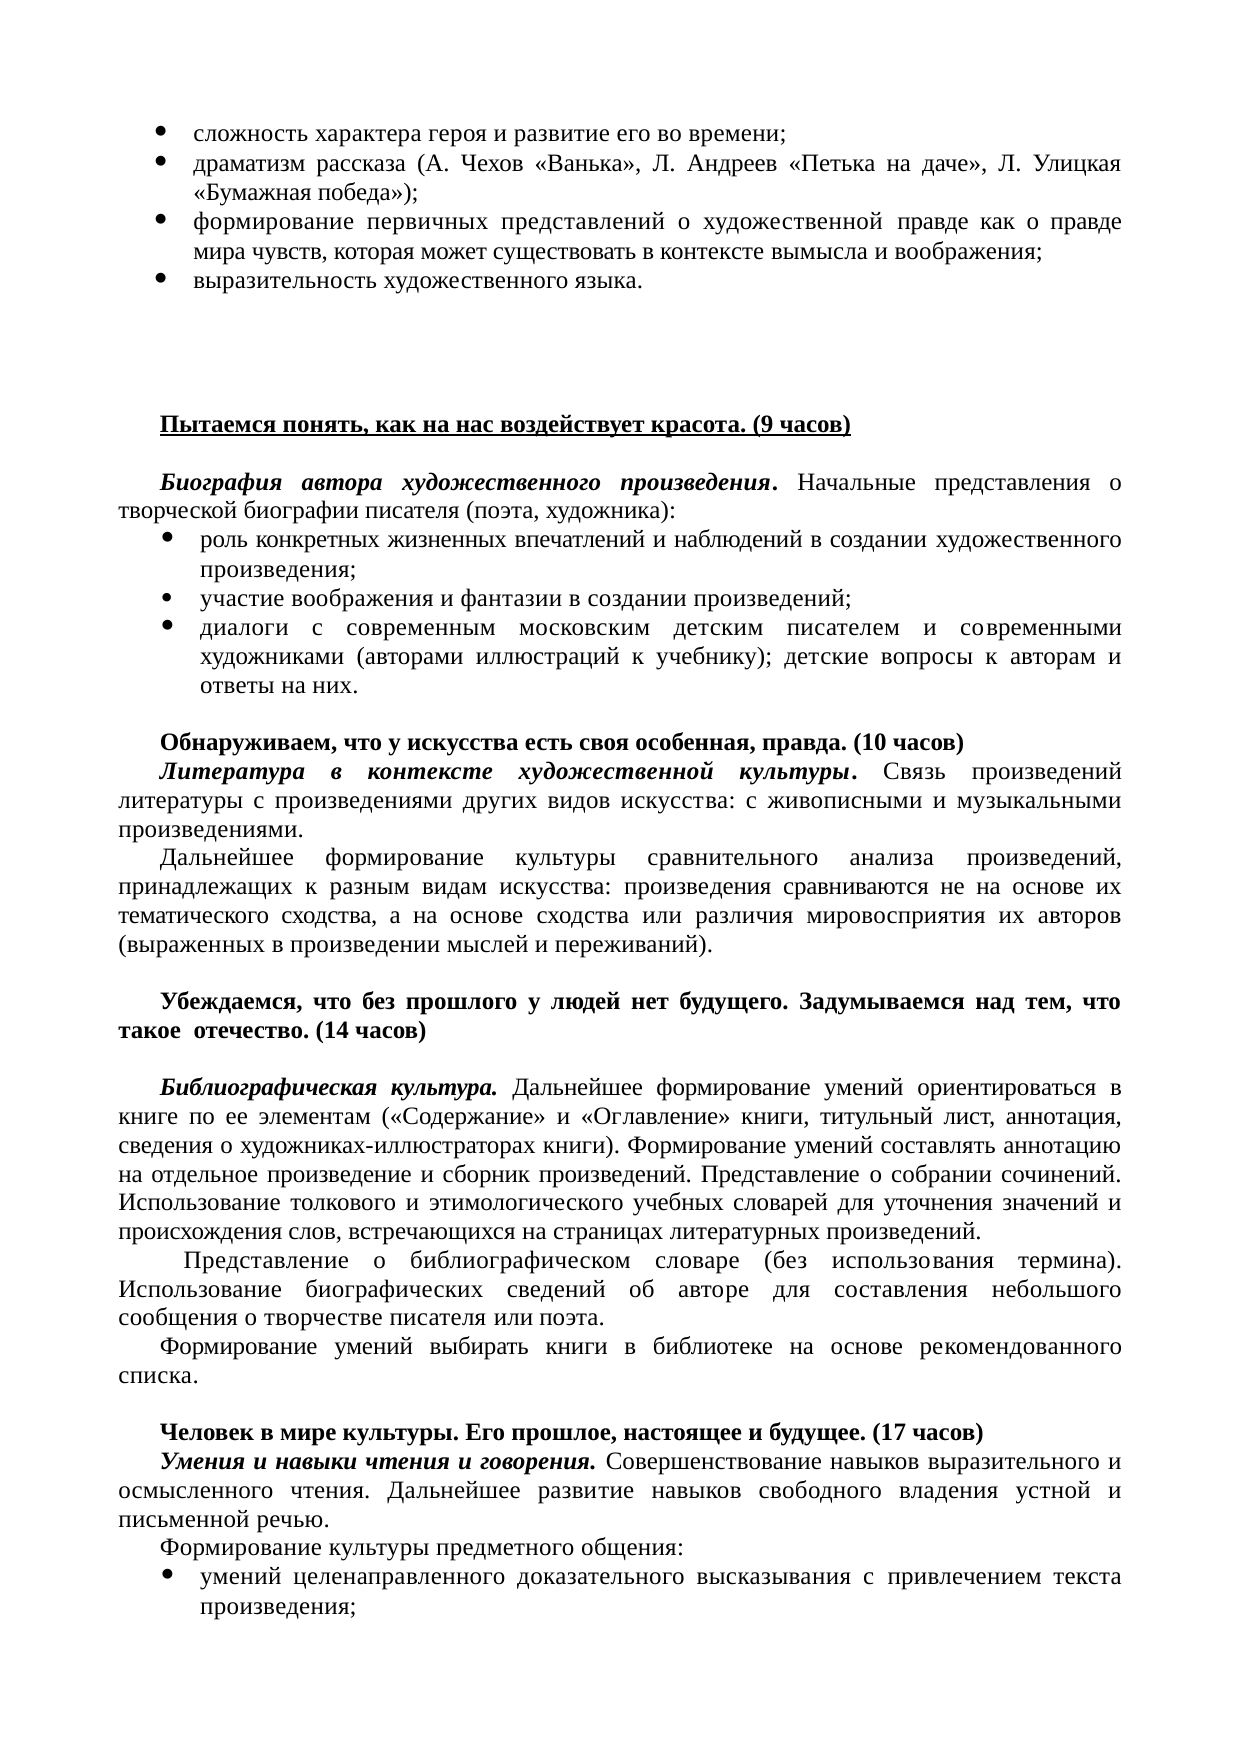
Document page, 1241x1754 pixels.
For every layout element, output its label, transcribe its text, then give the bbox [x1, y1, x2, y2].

text Формирование культуры предметного общения: [118, 1532, 1122, 1561]
list сложность характера героя и развитие его во времени; [156, 118, 1122, 148]
list драматизм рассказа (А. Чехов «Ванька», Л. Андреев «Петька на даче», Л. Улицкая «Бумажная победа»); [156, 148, 1122, 206]
text Библиографическая культура. Дальнейшее формирование уме­ний ориентироваться в книге по ее элементам («Содержание» и «Ог­лавление» книги, титульный лист, аннотация, сведения о художниках-иллюстраторах книги). Формирование умений составлять аннотацию на отдельное произведение и сборник произведений. Представление о собрании сочинений. Использование толкового и этимологическо­го учебных словарей для уточнения значений и происхождения слов, встречающихся на страницах литературных произведений. [118, 1072, 1122, 1245]
list диалоги с современным московским детским писателем и со­временными художниками (авторами иллюстраций к учебнику); дет­ские вопросы к авторам и ответы на них. [162, 612, 1122, 699]
text Формирование умений выбирать книги в библиотеке на основе ре­комендованного списка. [118, 1331, 1122, 1389]
text Пытаемся понять, как на нас воздействует красота. (9 часов) [118, 409, 1122, 438]
text Человек в мире культуры. Его прошлое, настоящее и будущее. (17 часов) [118, 1417, 1122, 1446]
text Представление о библиографическом словаре (без использо­вания термина). Использование биографических сведений об авто­ре для составления небольшого сообщения о творчестве писателя или поэта. [118, 1245, 1122, 1331]
text Литература в контексте художественной культуры. Связь произведений литературы с произведениями других видов искусст­ва: с живописными и музыкальными произведениями. [118, 756, 1122, 842]
text Убеждаемся, что без прошлого у людей нет будущего. Задумываемся над тем, что такое отечество. (14 часов) [118, 986, 1122, 1044]
text Умения и навыки чтения и говорения. Совершенствование на­выков выразительного и осмысленного чтения. Дальнейшее разви­тие навыков свободного владения устной и письменной речью. [118, 1446, 1122, 1532]
text Биография автора художественного произведения. Началь­ные представления о творческой биографии писателя (поэта, худож­ника): [118, 467, 1122, 524]
list участие воображения и фантазии в создании произведений; [162, 583, 1122, 612]
list роль конкретных жизненных впечатлений и наблюдений в созда­нии художественного произведения; [162, 524, 1122, 583]
list выразительность художественного языка. [156, 265, 1122, 294]
text Обнаруживаем, что у искусства есть своя особенная, правда. (10 часов) [118, 727, 1122, 756]
text Дальнейшее формирование культуры сравнительного анализа произведений, принадлежащих к разным видам искусства: произве­дения сравниваются не на основе их тематического сходства, а на ос­нове сходства или различия мировосприятия их авторов (выражен­ных в произведении мыслей и переживаний). [118, 842, 1122, 957]
list формирование первичных представлений о художественной правде как о правде мира чувств, которая может существовать в кон­тексте вымысла и воображения; [156, 206, 1122, 265]
list умений целенаправленного доказательного высказывания с привлечением текста произведения; [162, 1561, 1122, 1620]
